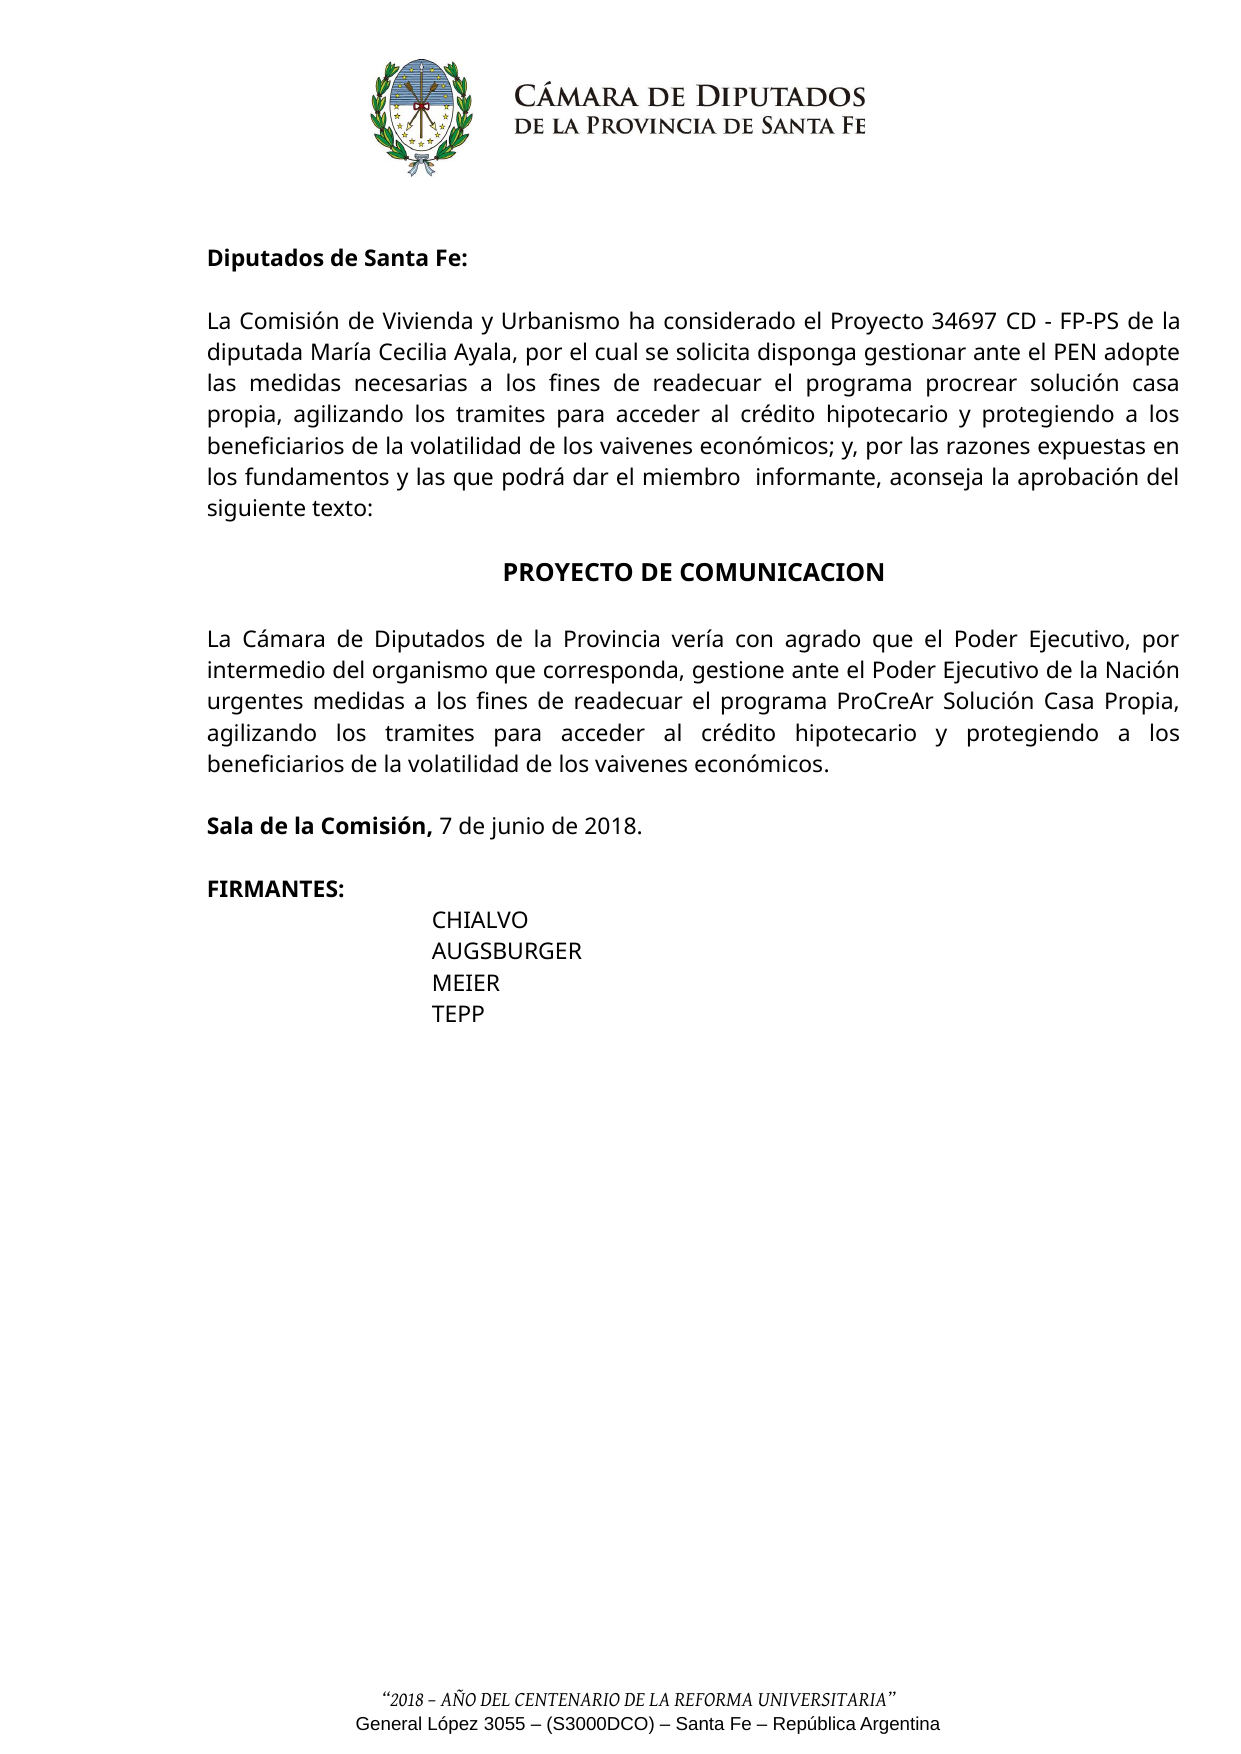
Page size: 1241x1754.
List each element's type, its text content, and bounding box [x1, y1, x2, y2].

text CHIALVO [207, 904, 1181, 935]
text TEPP [207, 998, 1181, 1029]
text FIRMANTES: [207, 873, 1181, 904]
text PROYECTO DE COMUNICACION [207, 555, 1181, 589]
text MEIER [207, 967, 1181, 998]
text AUGSBURGER [207, 935, 1181, 967]
text La Cámara de Diputados de la Provincia vería con agrado que el Poder Ejecutivo, por intermedio del organismo que corresponda, gestione ante el Poder Ejecutivo de la Nación urgentes medidas a los fines de readecuar el programa ProCreAr Solución Casa Propia, agilizando los tramites para acceder al crédito hipotecario y protegiendo a los beneficiarios de la volatilidad de los vaivenes económicos. [207, 623, 1181, 779]
text Diputados de Santa Fe: [207, 242, 1181, 273]
text Sala de la Comisión, 7 de junio de 2018. [207, 810, 1181, 842]
text La Comisión de Vivienda y Urbanismo ha considerado el Proyecto 34697 CD - FP-PS de la diputada María Cecilia Ayala, por el cual se solicita disponga gestionar ante el PEN adopte las medidas necesarias a los fines de readecuar el programa procrear solución casa propia, agilizando los tramites para acceder al crédito hipotecario y protegiendo a los beneficiarios de la volatilidad de los vaivenes económicos; y, por las razones expuestas en los fundamentos y las que podrá dar el miembro informante, aconseja la aprobación del siguiente texto: [207, 305, 1181, 523]
picture [370, 59, 866, 181]
